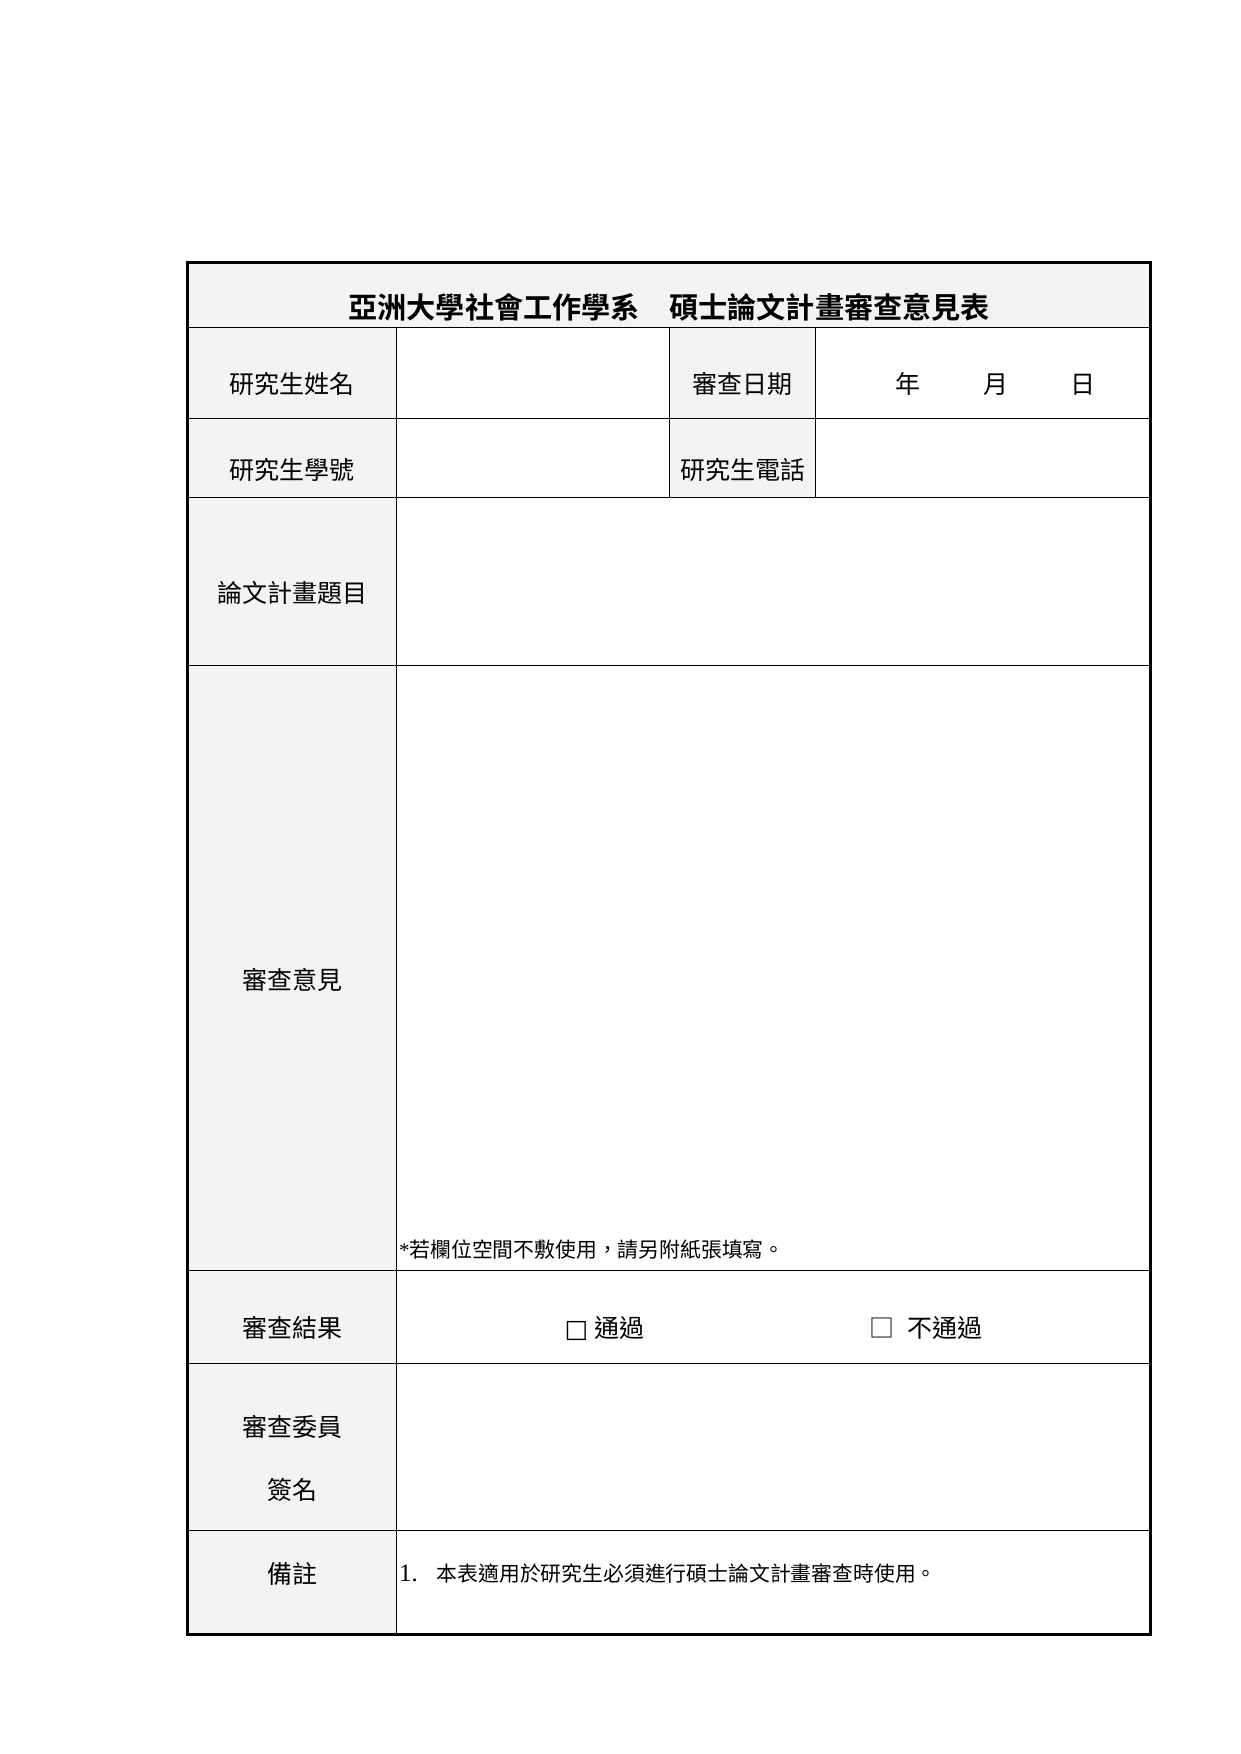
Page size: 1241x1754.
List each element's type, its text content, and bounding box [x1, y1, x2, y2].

table_cell 審查委員 簽名 [189, 1364, 396, 1529]
table_cell □ 通過 □ 不通過 [397, 1271, 1149, 1363]
table_cell 本表適用於研究生必須進行碩士論文計畫審查時使用。 請審查委員填寫完畢後將本表繳交至系辦公室。 本表正本於系辦公室存參備查，另製影本兩份分別交予研究生本人及其指導教授。 [397, 1531, 1149, 1633]
table_cell [397, 419, 669, 497]
table_cell 論文計畫題目 [189, 498, 396, 665]
table_cell 備註 [189, 1531, 396, 1633]
table_cell [397, 1364, 1149, 1529]
table_cell 年 月 日 [816, 328, 1149, 418]
table_cell 研究生姓名 [189, 328, 396, 418]
table_cell [397, 498, 1149, 665]
table_cell 研究生學號 [189, 419, 396, 497]
table_cell [397, 328, 669, 418]
table_cell [816, 419, 1149, 497]
table_cell 研究生電話 [670, 419, 815, 497]
table_header 亞洲大學社會工作學系 碩士論文計畫審查意見表 [189, 264, 1149, 327]
table_cell 審查日期 [670, 328, 815, 418]
table_cell *若欄位空間不敷使用，請另附紙張填寫。 [397, 666, 1149, 1270]
table_cell 審查結果 [189, 1271, 396, 1363]
table_cell 審查意見 [189, 666, 396, 1270]
